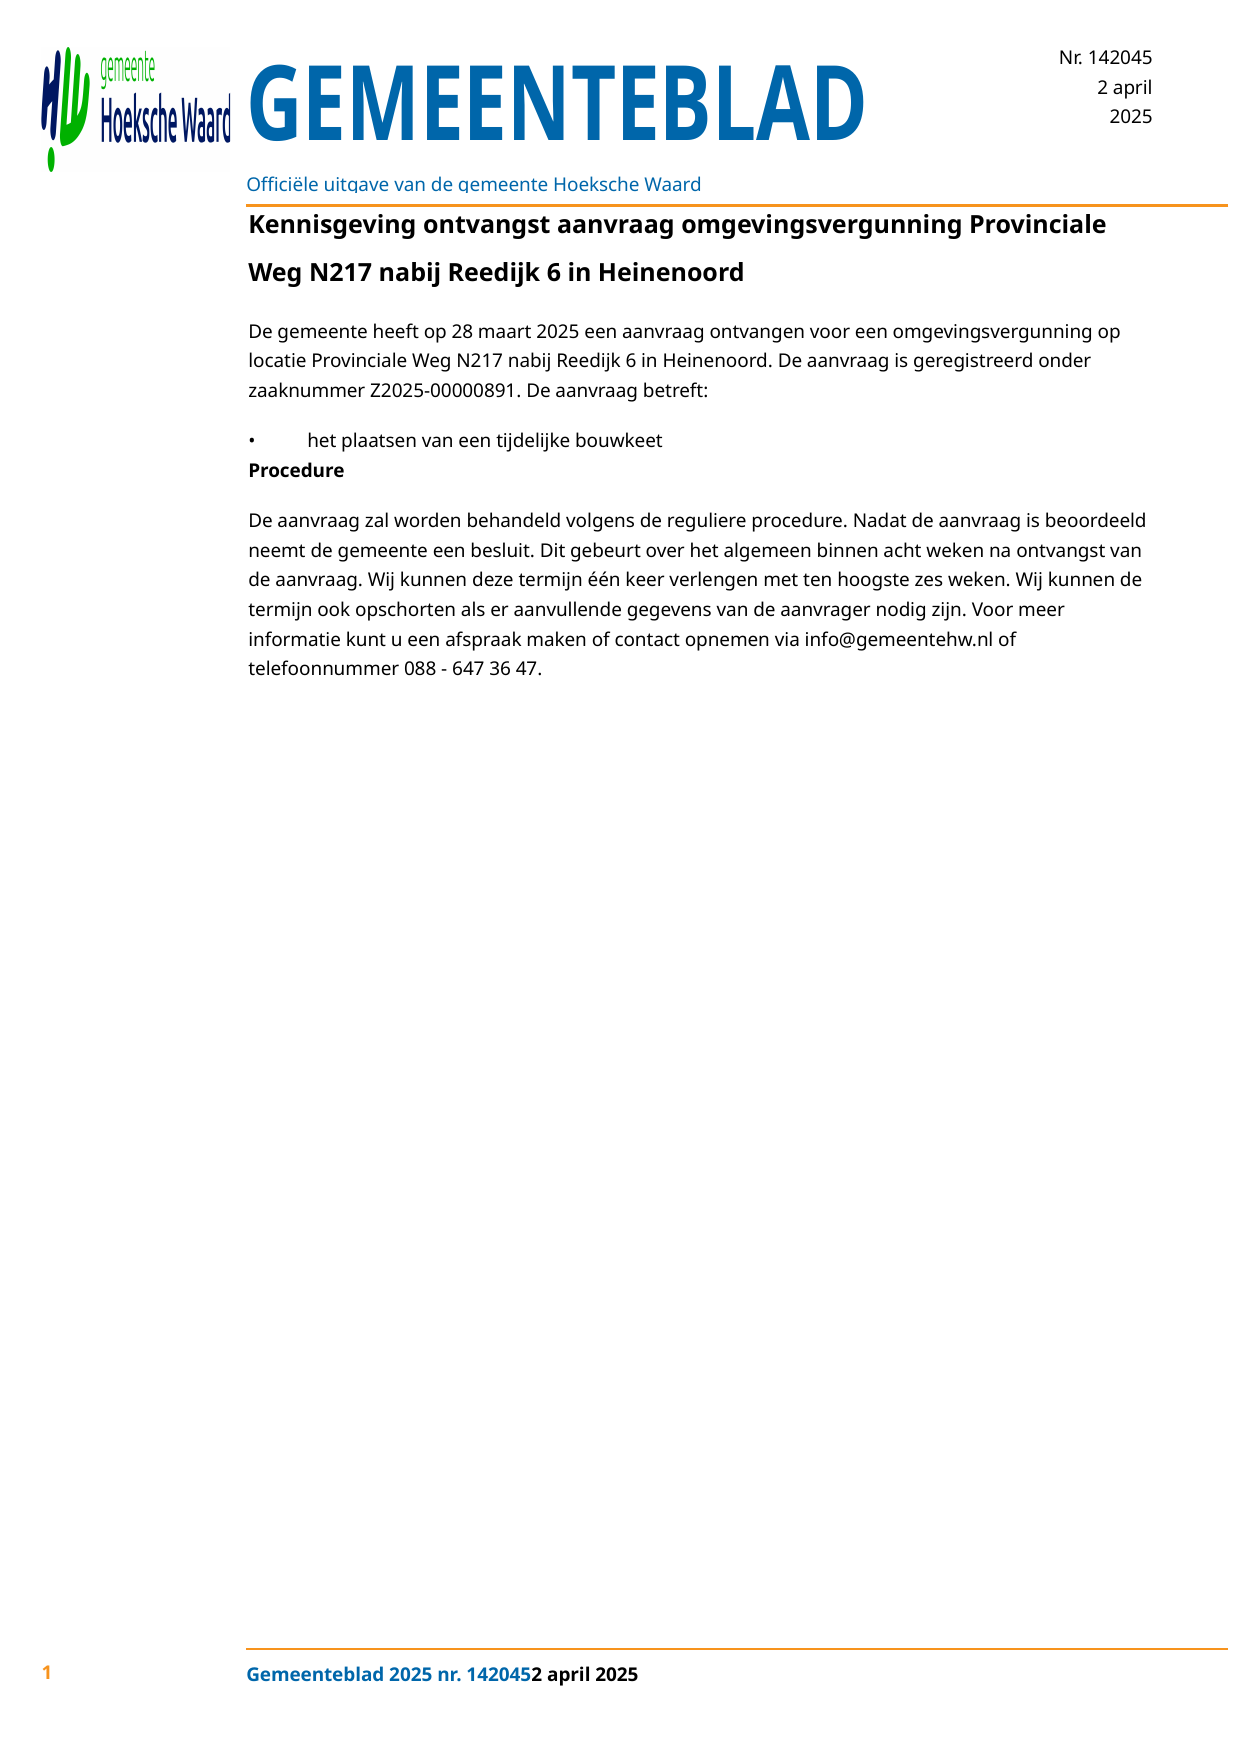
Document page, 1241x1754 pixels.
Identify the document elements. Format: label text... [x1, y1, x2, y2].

list het plaatsen van een tijdelijke bouwkeet [248, 427, 1152, 453]
text Procedure [248, 457, 1152, 483]
text Kennisgeving ontvangst aanvraag omgevingsvergunning Provinciale Weg N217 nabij Reedijk 6 in Heinenoord [248, 207, 1152, 288]
picture [41, 47, 231, 172]
text De gemeente heeft op 28 maart 2025 een aanvraag ontvangen voor een omgevingsvergunning op locatie Provinciale Weg N217 nabij Reedijk 6 in Heinenoord. De aanvraag is geregistreerd onder zaaknummer Z2025-00000891. De aanvraag betreft: [248, 318, 1152, 403]
text De aanvraag zal worden behandeld volgens de reguliere procedure. Nadat de aanvraag is beoordeeld neemt de gemeente een besluit. Dit gebeurt over het algemeen binnen acht weken na ontvangst van de aanvraag. Wij kunnen deze termijn één keer verlengen met ten hoogste zes weken. Wij kunnen de termijn ook opschorten als er aanvullende gegevens van de aanvrager nodig zijn. Voor meer informatie kunt u een afspraak maken of contact opnemen via info@gemeentehw.nl of telefoonnummer 088 - 647 36 47. [248, 507, 1152, 681]
